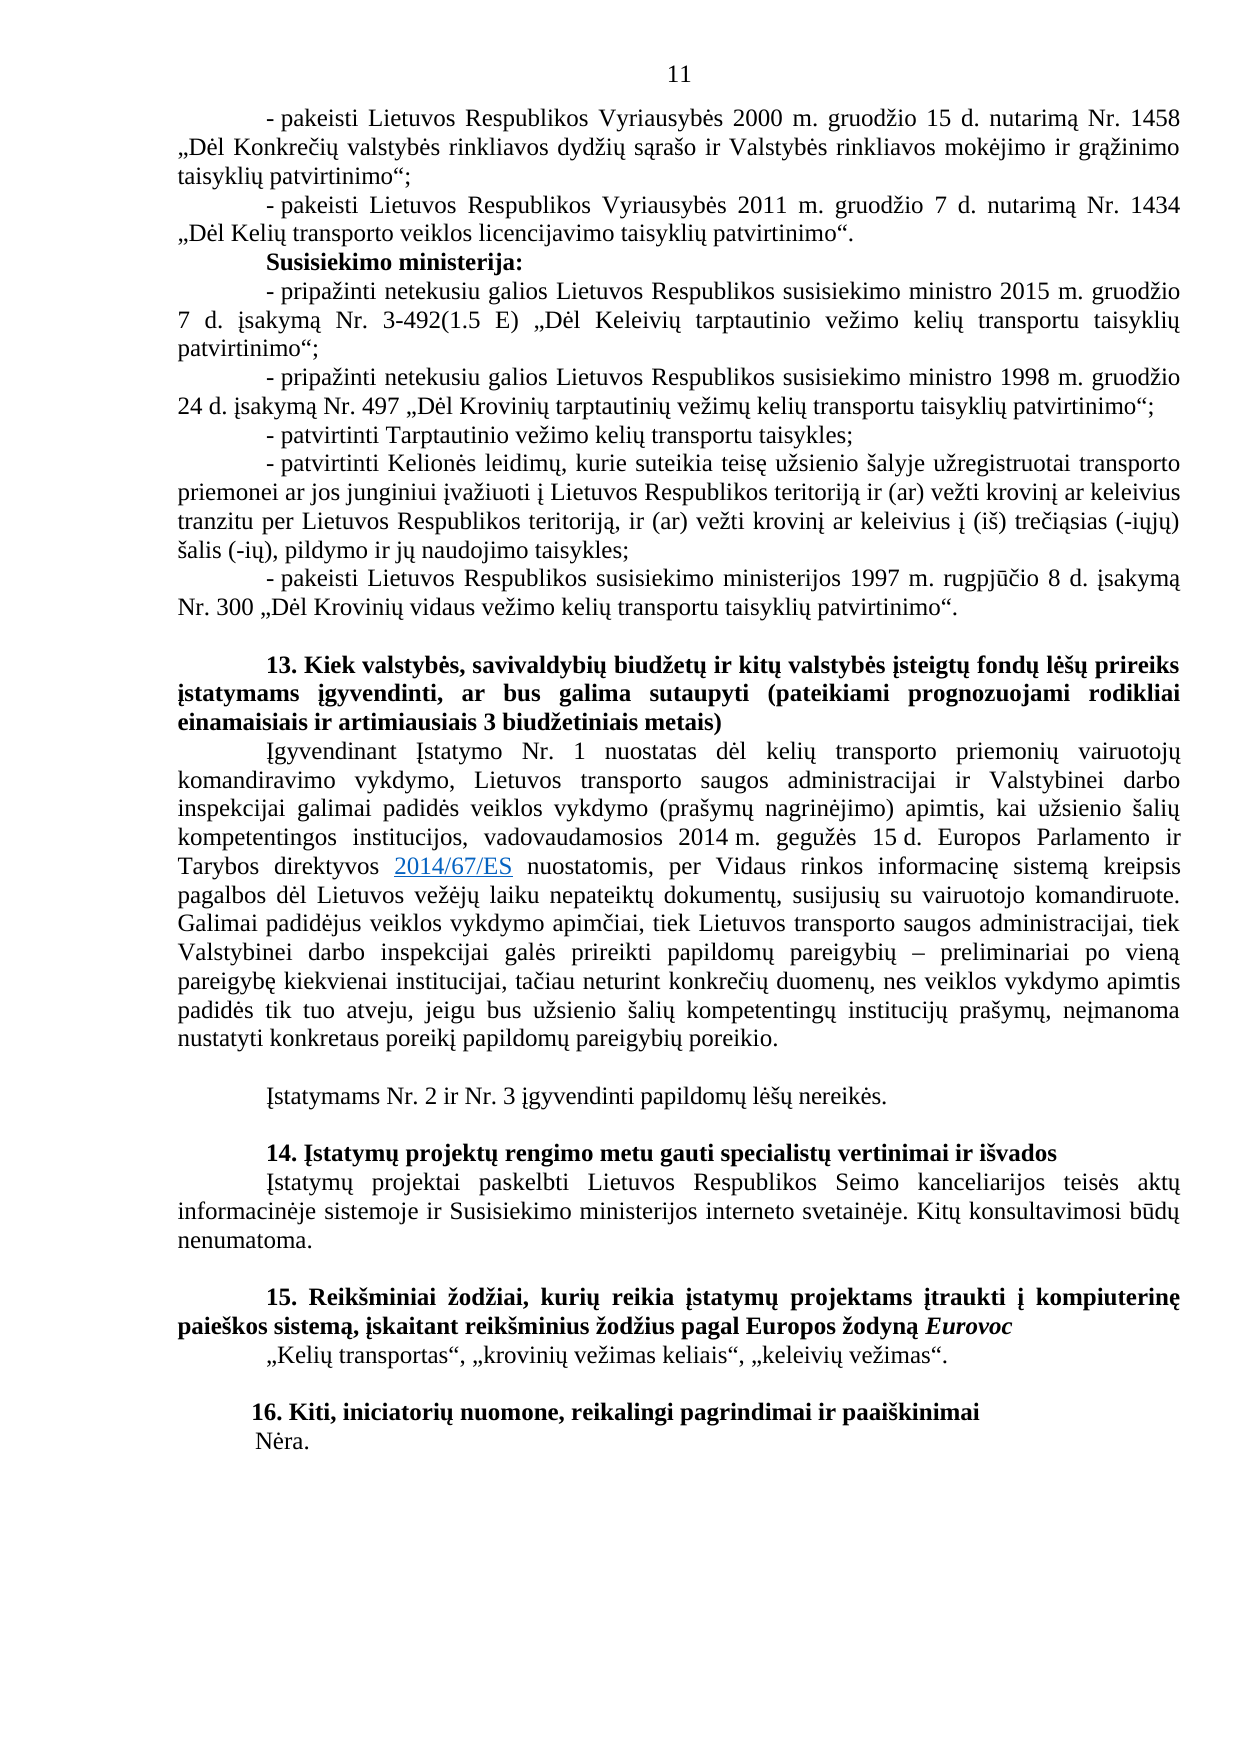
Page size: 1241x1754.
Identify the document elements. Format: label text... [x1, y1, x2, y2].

text 13. Kiek valstybės, savivaldybių biudžetų ir kitų valstybės įsteigtų fondų lėšų prireiks įstatymams įgyvendinti, ar bus galima sutaupyti (pateikiami prognozuojami rodikliai einamaisiais ir artimiausiais 3 biudžetiniais metais) [177, 650, 1181, 736]
text 14. Įstatymų projektų rengimo metu gauti specialistų vertinimai ir išvados [177, 1138, 1181, 1167]
text - pripažinti netekusiu galios Lietuvos Respublikos susisiekimo ministro 2015 m. gruodžio 7 d. įsakymą Nr. 3-492(1.5 E) „Dėl Keleivių tarptautinio vežimo kelių transportu taisyklių patvirtinimo“; [177, 276, 1181, 362]
text - pripažinti netekusiu galios Lietuvos Respublikos susisiekimo ministro 1998 m. gruodžio 24 d. įsakymą Nr. 497 „Dėl Krovinių tarptautinių vežimų kelių transportu taisyklių patvirtinimo“; [177, 362, 1181, 420]
text - patvirtinti Tarptautinio vežimo kelių transportu taisykles; [177, 420, 1181, 448]
text - pakeisti Lietuvos Respublikos susisiekimo ministerijos 1997 m. rugpjūčio 8 d. įsakymą Nr. 300 „Dėl Krovinių vidaus vežimo kelių transportu taisyklių patvirtinimo“. [177, 563, 1181, 621]
text „Kelių transportas“, „krovinių vežimas keliais“, „keleivių vežimas“. [177, 1340, 1181, 1368]
text Įgyvendinant Įstatymo Nr. 1 nuostatas dėl kelių transporto priemonių vairuotojų komandiravimo vykdymo, Lietuvos transporto saugos administracijai ir Valstybinei darbo inspekcijai galimai padidės veiklos vykdymo (prašymų nagrinėjimo) apimtis, kai užsienio šalių kompetentingos institucijos, vadovaudamosios 2014 m. gegužės 15 d. Europos Parlamento ir Tarybos direktyvos 2014/67/ES nuostatomis, per Vidaus rinkos informacinę sistemą kreipsis pagalbos dėl Lietuvos vežėjų laiku nepateiktų dokumentų, susijusių su vairuotojo komandiruote. Galimai padidėjus veiklos vykdymo apimčiai, tiek Lietuvos transporto saugos administracijai, tiek Valstybinei darbo inspekcijai galės prireikti papildomų pareigybių – preliminariai po vieną pareigybę kiekvienai institucijai, tačiau neturint konkrečių duomenų, nes veiklos vykdymo apimtis padidės tik tuo atveju, jeigu bus užsienio šalių kompetentingų institucijų prašymų, neįmanoma nustatyti konkretaus poreikį papildomų pareigybių poreikio. [177, 736, 1181, 1052]
text - pakeisti Lietuvos Respublikos Vyriausybės 2011 m. gruodžio 7 d. nutarimą Nr. 1434 „Dėl Kelių transporto veiklos licencijavimo taisyklių patvirtinimo“. [177, 190, 1181, 247]
text - patvirtinti Kelionės leidimų, kurie suteikia teisę užsienio šalyje užregistruotai transporto priemonei ar jos junginiui įvažiuoti į Lietuvos Respublikos teritoriją ir (ar) vežti krovinį ar keleivius tranzitu per Lietuvos Respublikos teritoriją, ir (ar) vežti krovinį ar keleivius į (iš) trečiąsias (-iųjų) šalis (-ių), pildymo ir jų naudojimo taisykles; [177, 448, 1181, 563]
text - pakeisti Lietuvos Respublikos Vyriausybės 2000 m. gruodžio 15 d. nutarimą Nr. 1458 „Dėl Konkrečių valstybės rinkliavos dydžių sąrašo ir Valstybės rinkliavos mokėjimo ir grąžinimo taisyklių patvirtinimo“; [177, 103, 1181, 190]
text Susisiekimo ministerija: [177, 247, 1181, 276]
text Įstatymų projektai paskelbti Lietuvos Respublikos Seimo kanceliarijos teisės aktų informacinėje sistemoje ir Susisiekimo ministerijos interneto svetainėje. Kitų konsultavimosi būdų nenumatoma. [177, 1167, 1181, 1253]
text Nėra. [177, 1426, 1181, 1455]
text 15. Reikšminiai žodžiai, kurių reikia įstatymų projektams įtraukti į kompiuterinę paieškos sistemą, įskaitant reikšminius žodžius pagal Europos žodyną Eurovoc [177, 1282, 1181, 1340]
text Įstatymams Nr. 2 ir Nr. 3 įgyvendinti papildomų lėšų nereikės. [177, 1081, 1181, 1110]
text 16. Kiti, iniciatorių nuomone, reikalingi pagrindimai ir paaiškinimai [177, 1397, 1181, 1426]
